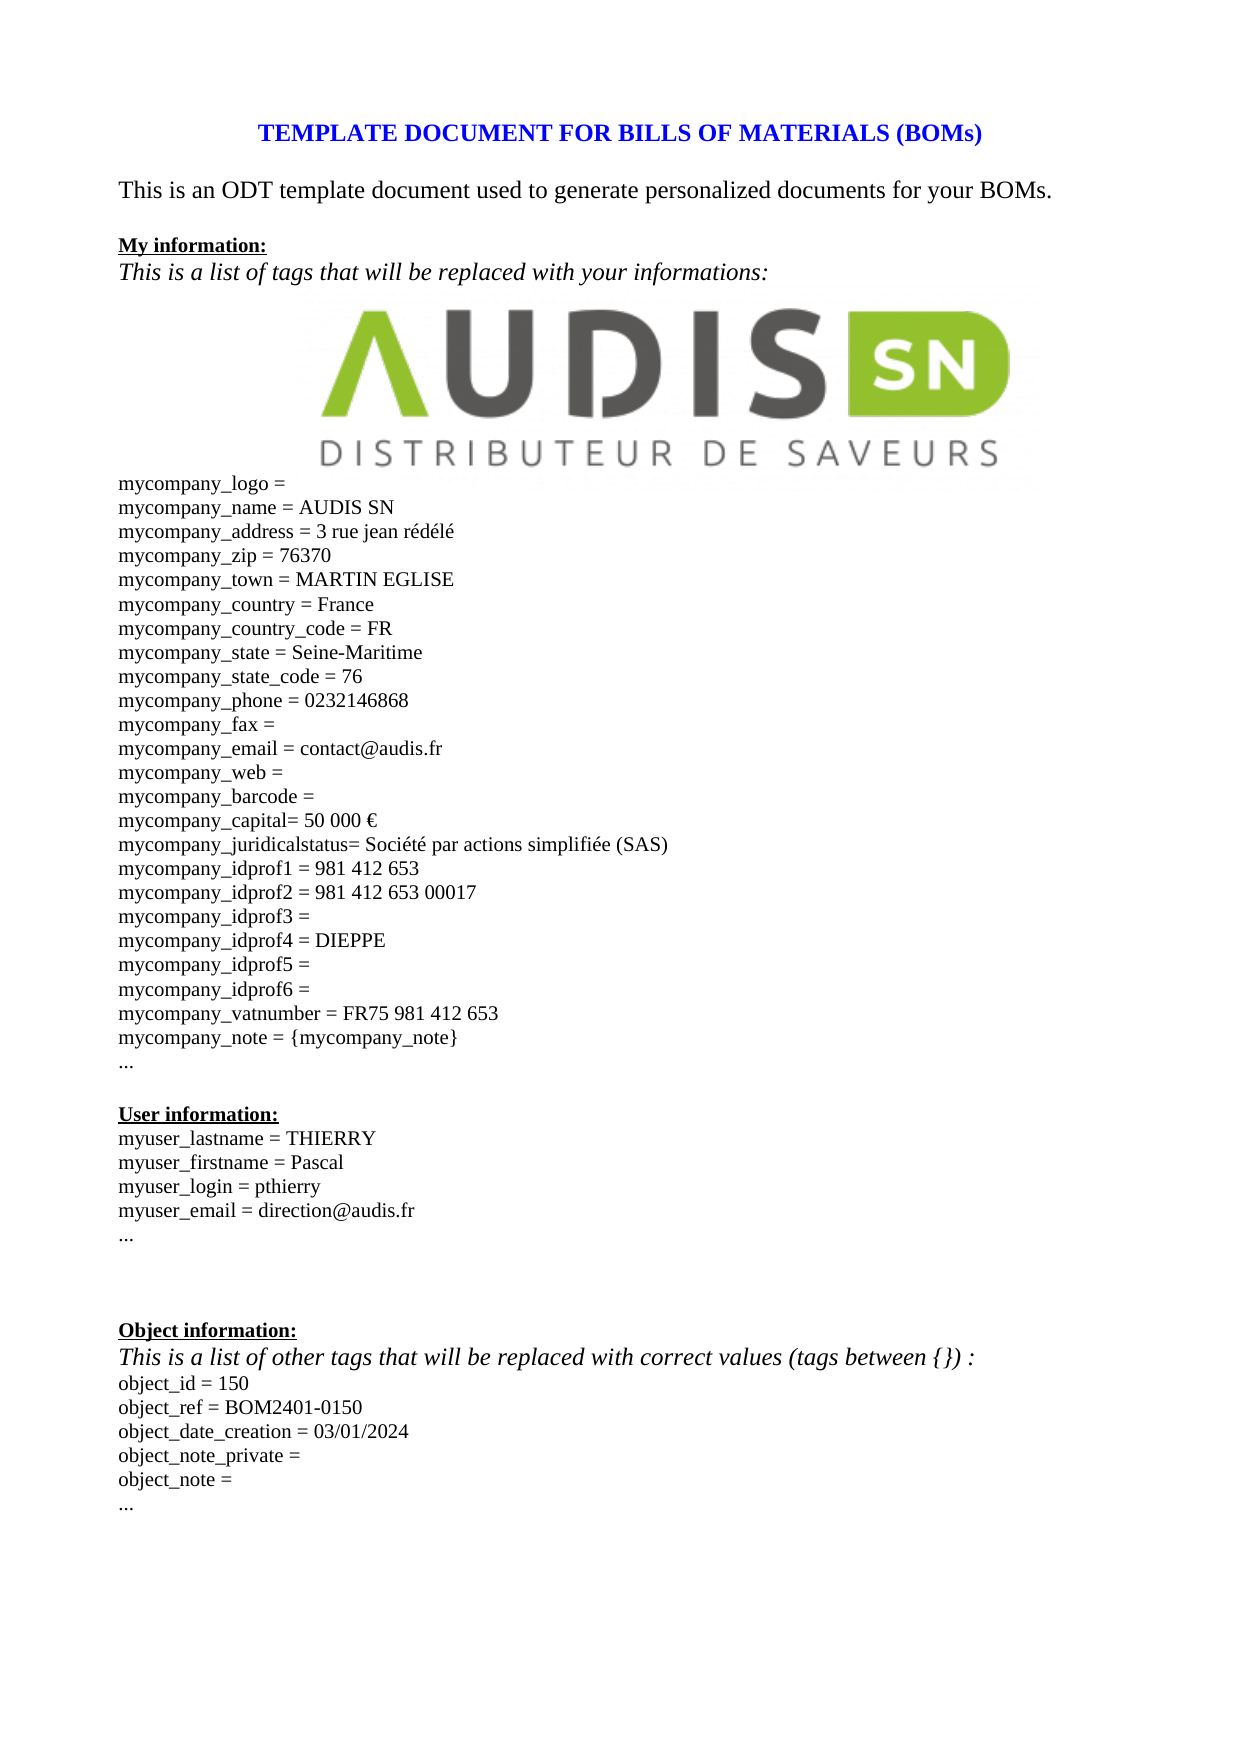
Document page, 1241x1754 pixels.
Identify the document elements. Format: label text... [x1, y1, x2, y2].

text ... [118, 1491, 1122, 1515]
text mycompany_logo = [118, 286, 1122, 495]
text mycompany_idprof5 = [118, 952, 1122, 976]
text mycompany_phone = 0232146868 [118, 688, 1122, 712]
text mycompany_note = {mycompany_note} [118, 1024, 1122, 1049]
text ... [118, 1049, 1122, 1073]
text This is an ODT template document used to generate personalized documents for your BOMs. [118, 176, 1122, 204]
text This is a list of tags that will be replaced with your informations: [118, 257, 1122, 286]
text mycompany_vatnumber = FR75 981 412 653 [118, 1001, 1122, 1024]
text This is a list of other tags that will be replaced with correct values (tags between {}) : [118, 1342, 1122, 1371]
text mycompany_town = MARTIN EGLISE [118, 567, 1122, 591]
text mycompany_idprof2 = 981 412 653 00017 [118, 880, 1122, 904]
text myuser_lastname = THIERRY [118, 1126, 1122, 1149]
text mycompany_web = [118, 760, 1122, 784]
text myuser_firstname = Pascal [118, 1149, 1122, 1174]
text object_date_creation = 03/01/2024 [118, 1419, 1122, 1443]
text mycompany_country_code = FR [118, 616, 1122, 639]
text mycompany_address = 3 rue jean rédélé [118, 519, 1122, 543]
picture [290, 286, 1041, 491]
text object_note = [118, 1467, 1122, 1491]
text object_note_private = [118, 1443, 1122, 1467]
text mycompany_barcode = [118, 784, 1122, 808]
text User information: [118, 1101, 1122, 1126]
text myuser_login = pthierry [118, 1174, 1122, 1198]
text TEMPLATE DOCUMENT FOR BILLS OF MATERIALS (BOMs) [118, 118, 1122, 147]
text Object information: [118, 1318, 1122, 1342]
text mycompany_name = AUDIS SN [118, 495, 1122, 519]
text mycompany_juridicalstatus= Société par actions simplifiée (SAS) [118, 832, 1122, 856]
text mycompany_idprof3 = [118, 904, 1122, 928]
text mycompany_email = contact@audis.fr [118, 736, 1122, 760]
text mycompany_zip = 76370 [118, 543, 1122, 567]
text object_ref = BOM2401-0150 [118, 1395, 1122, 1419]
text mycompany_state = Seine-Maritime [118, 639, 1122, 664]
text myuser_email = direction@audis.fr [118, 1198, 1122, 1222]
text mycompany_idprof6 = [118, 976, 1122, 1001]
text My information: [118, 233, 1122, 257]
text mycompany_idprof1 = 981 412 653 [118, 856, 1122, 880]
text mycompany_idprof4 = DIEPPE [118, 928, 1122, 952]
text mycompany_capital= 50 000 € [118, 808, 1122, 832]
text object_id = 150 [118, 1371, 1122, 1395]
text mycompany_state_code = 76 [118, 664, 1122, 688]
text mycompany_fax = [118, 712, 1122, 736]
text ... [118, 1222, 1122, 1246]
text mycompany_country = France [118, 591, 1122, 616]
